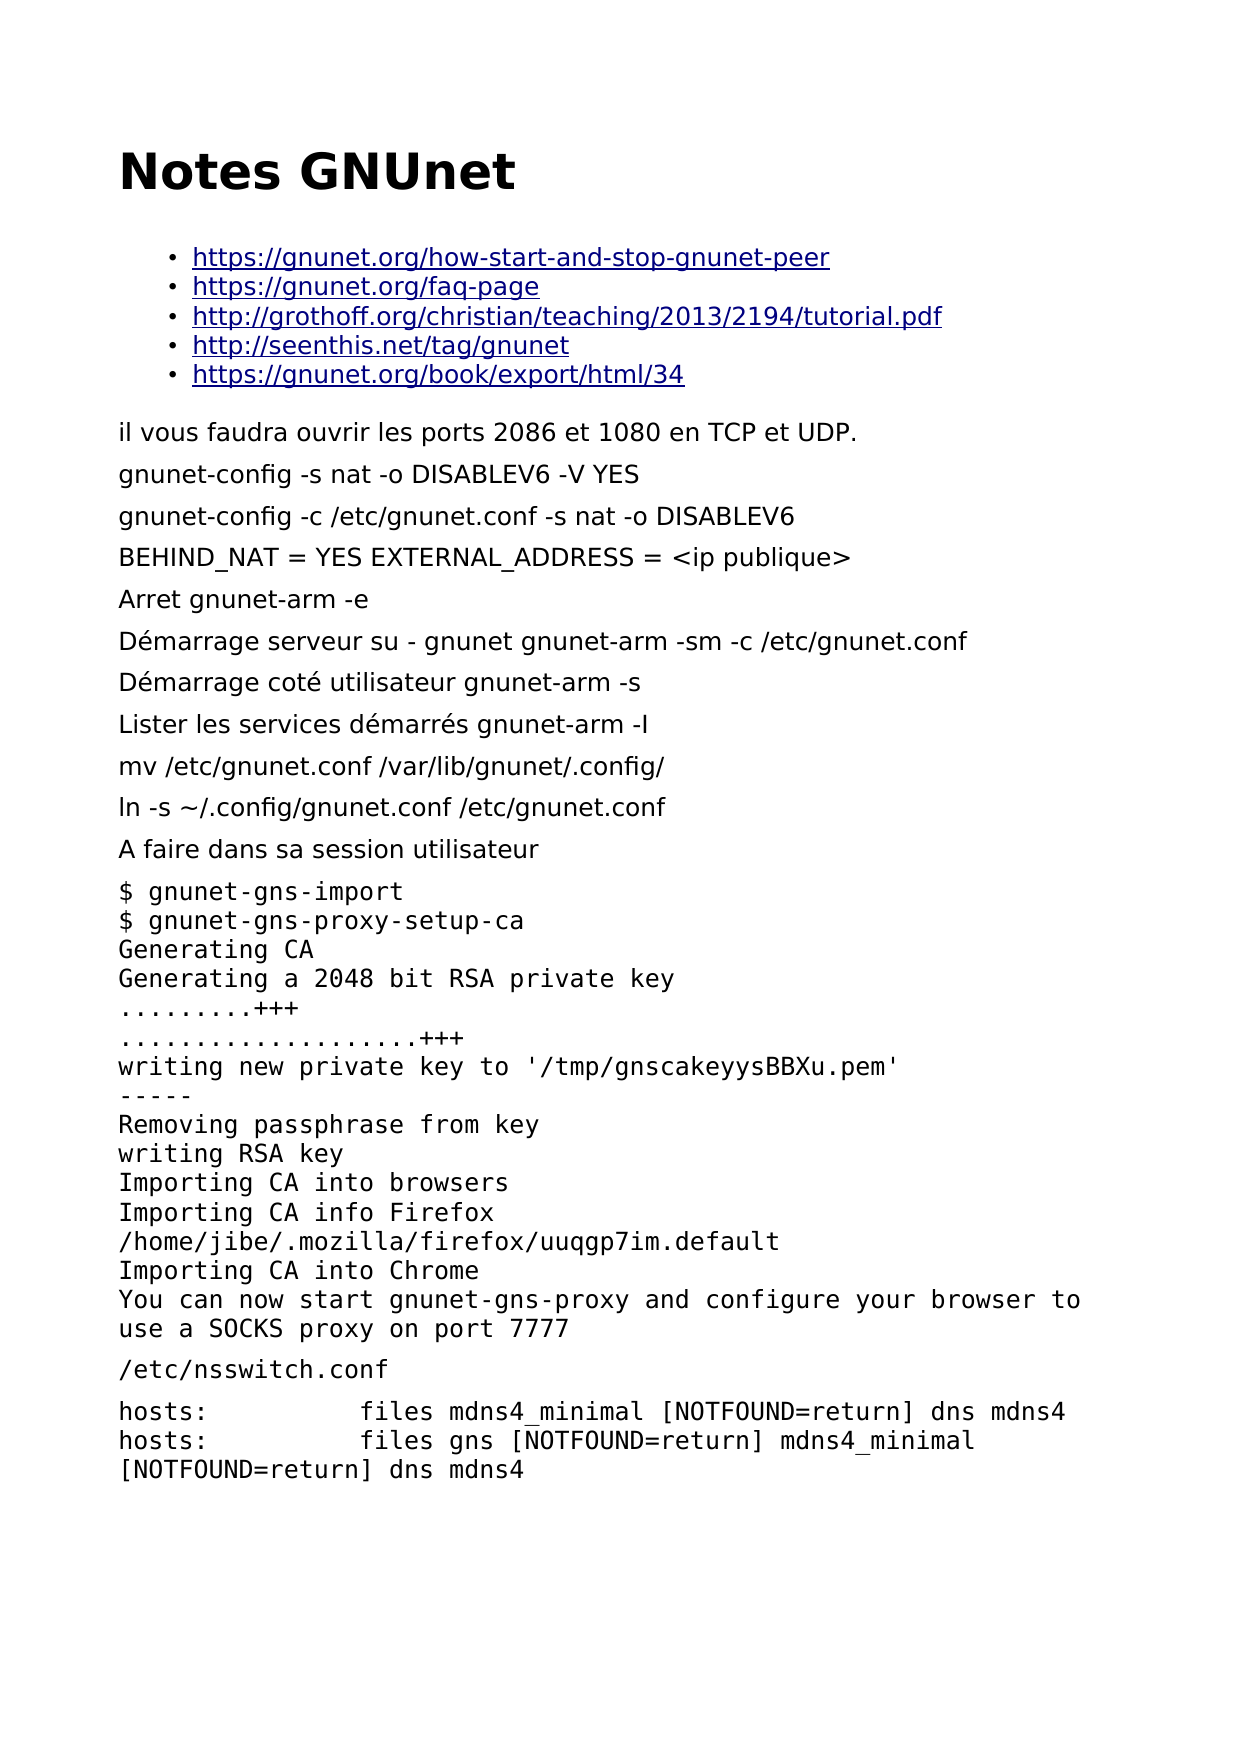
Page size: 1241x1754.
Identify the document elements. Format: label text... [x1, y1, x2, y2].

list https://gnunet.org/how-start-and-stop-gnunet-peer [177, 243, 1122, 272]
text Lister les services démarrés gnunet-arm -I [118, 710, 1122, 739]
text BEHIND_NAT = YES EXTERNAL_ADDRESS = <ip publique> [118, 544, 1122, 573]
text il vous faudra ouvrir les ports 2086 et 1080 en TCP et UDP. [118, 419, 1122, 448]
text /etc/nsswitch.conf [118, 1355, 1122, 1384]
list http://seenthis.net/tag/gnunet [177, 331, 1122, 360]
text gnunet-config -s nat -o DISABLEV6 -V YES [118, 460, 1122, 489]
list https://gnunet.org/book/export/html/34 [177, 360, 1122, 389]
text hosts: files mdns4_minimal [NOTFOUND=return] dns mdns4 hosts: files gns [NOTFOUND=return] mdns4_minimal [NOTFOUND=return] dns mdns4 [118, 1397, 1122, 1484]
text ln -s ~/.config/gnunet.conf /etc/gnunet.conf [118, 794, 1122, 823]
text $ gnunet-gns-import $ gnunet-gns-proxy-setup-ca Generating CA Generating a 2048 bit RSA private key .........+++ ....................+++ writing new private key to '/tmp/gnscakeyysBBXu.pem' ----- Removing passphrase from key writing RSA key Importing CA into browsers Importing CA info Firefox /home/jibe/.mozilla/firefox/uuqgp7im.default Importing CA into Chrome You can now start gnunet-gns-proxy and configure your browser to use a SOCKS proxy on port 7777 [118, 877, 1122, 1344]
subtitle Notes GNUnet [118, 143, 1122, 201]
text mv /etc/gnunet.conf /var/lib/gnunet/.config/ [118, 752, 1122, 781]
list https://gnunet.org/faq-page [177, 272, 1122, 302]
text Démarrage serveur su - gnunet gnunet-arm -sm -c /etc/gnunet.conf [118, 627, 1122, 656]
text gnunet-config -c /etc/gnunet.conf -s nat -o DISABLEV6 [118, 502, 1122, 531]
text Arret gnunet-arm -e [118, 585, 1122, 614]
text A faire dans sa session utilisateur [118, 835, 1122, 864]
text Démarrage coté utilisateur gnunet-arm -s [118, 669, 1122, 698]
list http://grothoff.org/christian/teaching/2013/2194/tutorial.pdf [177, 302, 1122, 331]
